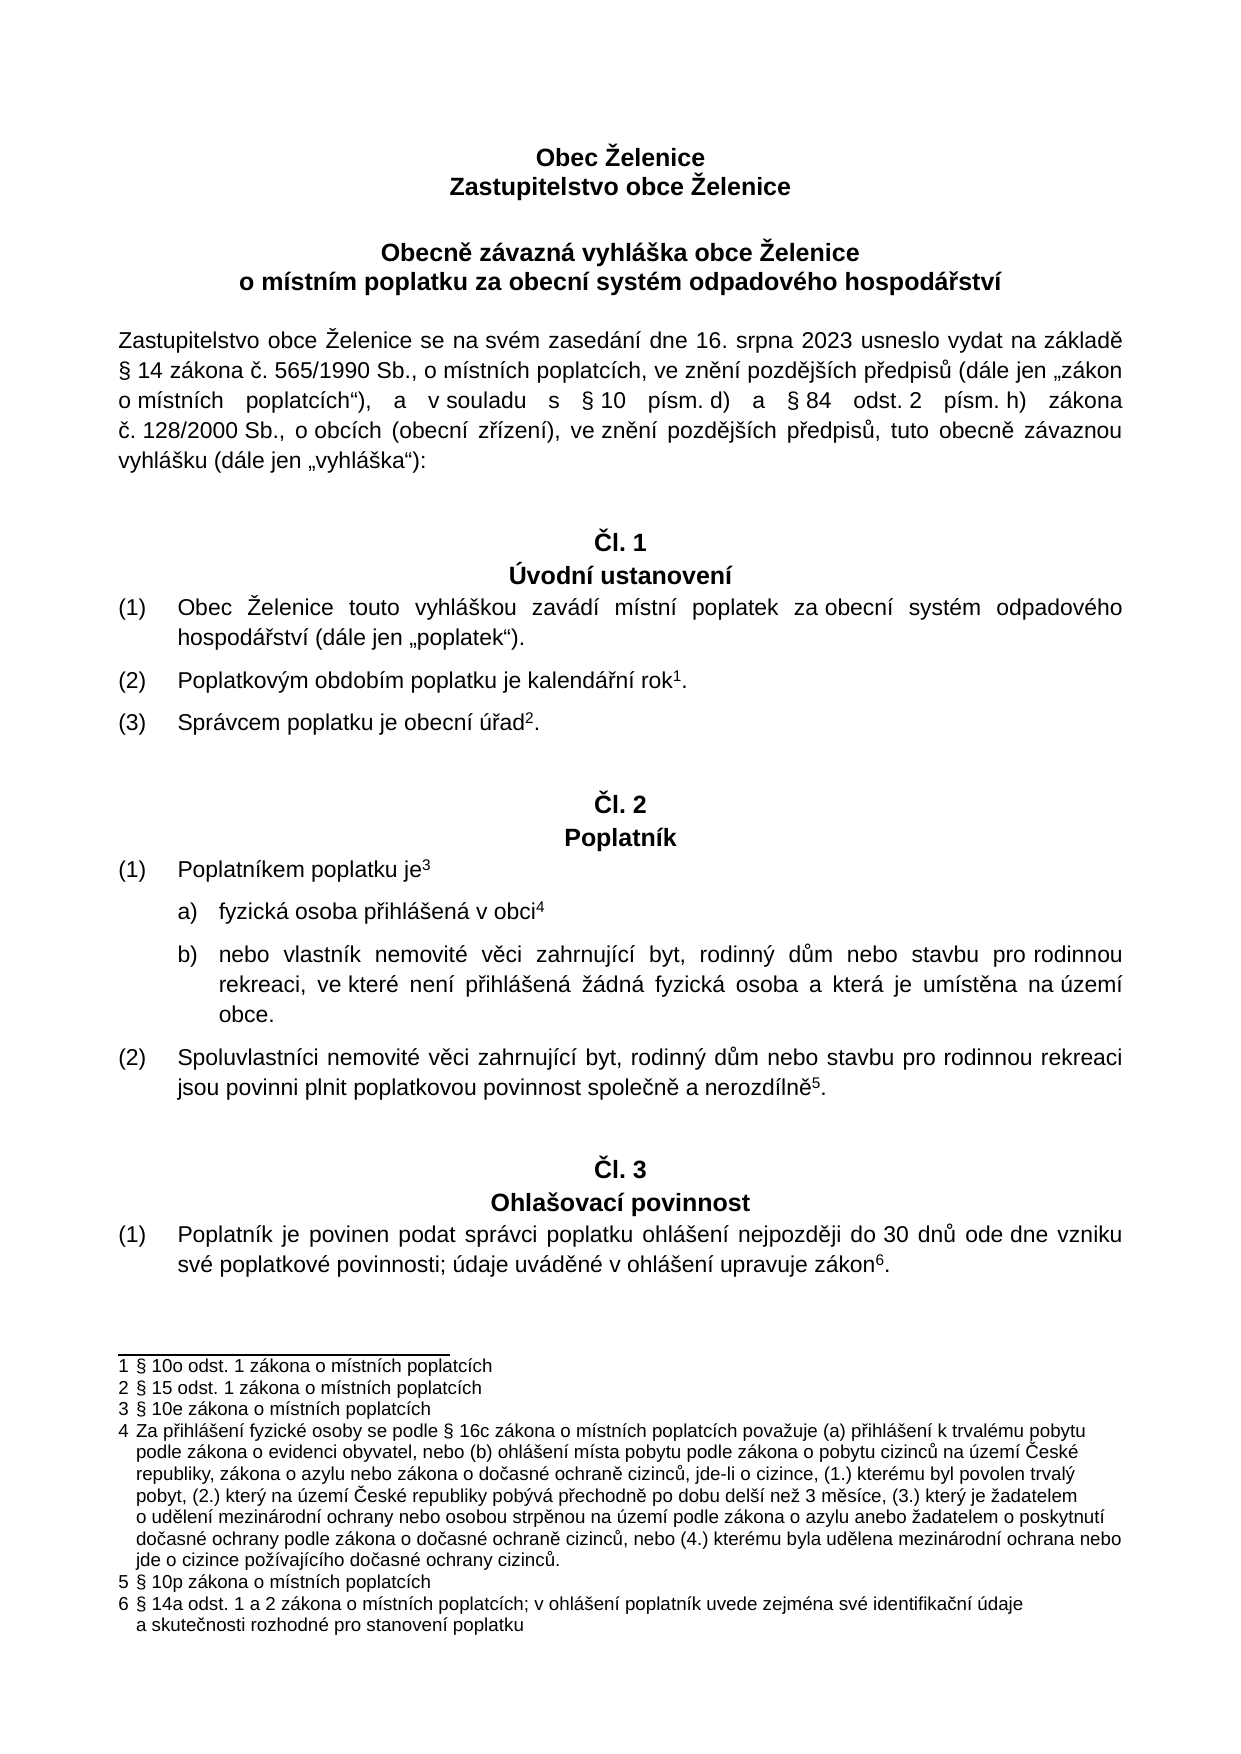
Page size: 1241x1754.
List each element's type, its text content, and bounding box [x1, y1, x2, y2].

list § 10p zákona o místních poplatcích [118, 1571, 1122, 1592]
title Obec Želenice Zastupitelstvo obce Želenice [118, 143, 1122, 201]
list Za přihlášení fyzické osoby se podle § 16c zákona o místních poplatcích považuje (a) přihlášení k trvalému pobytu podle zákona o evidenci obyvatel, nebo (b) ohlášení místa pobytu podle zákona o pobytu cizinců na území České republiky, zákona o azylu nebo zákona o dočasné ochraně cizinců, jde-li o cizince, (1.) kterému byl povolen trvalý pobyt, (2.) který na území České republiky pobývá přechodně po dobu delší než 3 měsíce, (3.) který je žadatelem o udělení mezinárodní ochrany nebo osobou strpěnou na území podle zákona o azylu anebo žadatelem o poskytnutí dočasné ochrany podle zákona o dočasné ochraně cizinců, nebo (4.) kterému byla udělena mezinárodní ochrana nebo jde o cizince požívajícího dočasné ochrany cizinců. [118, 1420, 1122, 1571]
text Zastupitelstvo obce Želenice se na svém zasedání dne 16. srpna 2023 usneslo vydat na základě § 14 zákona č. 565/1990 Sb., o místních poplatcích, ve znění pozdějších předpisů (dále jen „zákon o místních poplatcích“), a v souladu s § 10 písm. d) a § 84 odst. 2 písm. h) zákona č. 128/2000 Sb., o obcích (obecní zřízení), ve znění pozdějších předpisů, tuto obecně závaznou vyhlášku (dále jen „vyhláška“): [118, 327, 1122, 474]
list § 15 odst. 1 zákona o místních poplatcích [118, 1377, 1122, 1398]
subtitle Čl. 2 Poplatník [118, 789, 1122, 851]
list Správcem poplatku je obecní úřad. [118, 709, 1122, 736]
subtitle Čl. 3 Ohlašovací povinnost [118, 1154, 1122, 1216]
list nebo vlastník nemovité věci zahrnující byt, rodinný dům nebo stavbu pro rodinnou rekreaci, ve které není přihlášená žádná fyzická osoba a která je umístěna na území obce. [177, 941, 1122, 1028]
subtitle Čl. 1 Úvodní ustanovení [118, 528, 1122, 589]
list Obec Želenice touto vyhláškou zavádí místní poplatek za obecní systém odpadového hospodářství (dále jen „poplatek“). [118, 594, 1122, 650]
subtitle Obecně závazná vyhláška obce Želenice o místním poplatku za obecní systém odpadového hospodářství [118, 238, 1122, 295]
list Spoluvlastníci nemovité věci zahrnující byt, rodinný dům nebo stavbu pro rodinnou rekreaci jsou povinni plnit poplatkovou povinnost společně a nerozdílně. [118, 1044, 1122, 1101]
list Poplatkovým obdobím poplatku je kalendářní rok. [118, 667, 1122, 693]
list Poplatník je povinen podat správci poplatku ohlášení nejpozději do 30 dnů ode dne vzniku své poplatkové povinnosti; údaje uváděné v ohlášení upravuje zákon. [118, 1221, 1122, 1277]
list § 14a odst. 1 a 2 zákona o místních poplatcích; v ohlášení poplatník uvede zejména své identifikační údaje a skutečnosti rozhodné pro stanovení poplatku [118, 1592, 1122, 1635]
list § 10e zákona o místních poplatcích [118, 1398, 1122, 1420]
list fyzická osoba přihlášená v obci [177, 898, 1122, 925]
list Poplatníkem poplatku je [118, 856, 1122, 882]
list § 10o odst. 1 zákona o místních poplatcích [118, 1355, 1122, 1377]
